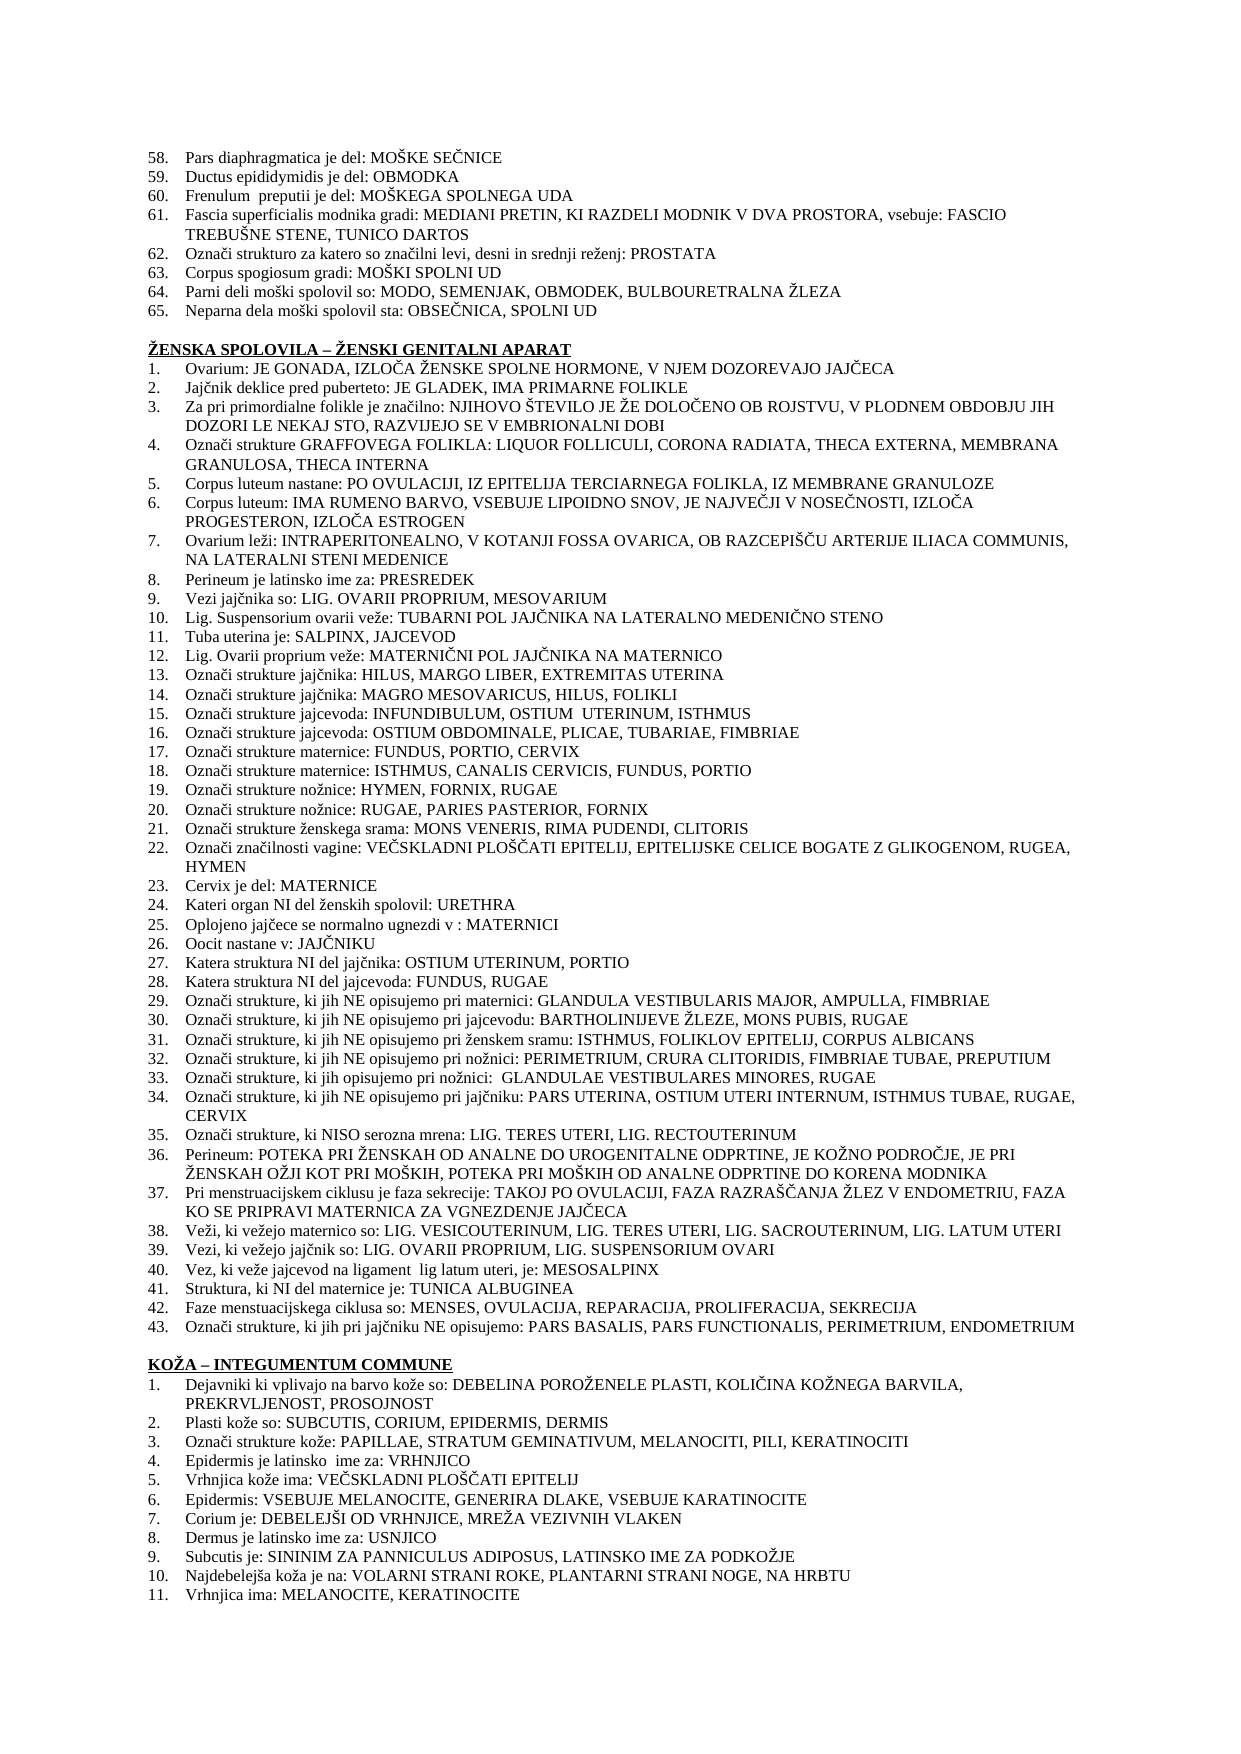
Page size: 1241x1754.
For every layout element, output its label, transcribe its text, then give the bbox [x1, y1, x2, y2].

list Označi strukture, ki jih NE opisujemo pri jajcevodu: BARTHOLINIJEVE ŽLEZE, MONS PUBIS, RUGAE [148, 1010, 1093, 1029]
list Vezi jajčnika so: LIG. OVARII PROPRIUM, MESOVARIUM [148, 588, 1093, 608]
list Označi strukture kože: PAPILLAE, STRATUM GEMINATIVUM, MELANOCITI, PILI, KERATINOCITI [148, 1432, 1093, 1451]
list Epidermis je latinsko ime za: VRHNJICO [148, 1451, 1093, 1470]
list Pri menstruacijskem ciklusu je faza sekrecije: TAKOJ PO OVULACIJI, FAZA RAZRAŠČANJA ŽLEZ V ENDOMETRIU, FAZA KO SE PRIPRAVI MATERNICA ZA VGNEZDENJE JAJČECA [148, 1183, 1093, 1221]
list Označi strukture, ki jih pri jajčniku NE opisujemo: PARS BASALIS, PARS FUNCTIONALIS, PERIMETRIUM, ENDOMETRIUM [148, 1317, 1093, 1336]
list Dermus je latinsko ime za: USNJICO [148, 1528, 1093, 1547]
list Za pri primordialne folikle je značilno: NJIHOVO ŠTEVILO JE ŽE DOLOČENO OB ROJSTVU, V PLODNEM OBDOBJU JIH DOZORI LE NEKAJ STO, RAZVIJEJO SE V EMBRIONALNI DOBI [148, 397, 1093, 435]
list Vrhnjica kože ima: VEČSKLADNI PLOŠČATI EPITELIJ [148, 1470, 1093, 1489]
list Vezi, ki vežejo jajčnik so: LIG. OVARII PROPRIUM, LIG. SUSPENSORIUM OVARI [148, 1240, 1093, 1259]
list Označi strukture nožnice: HYMEN, FORNIX, RUGAE [148, 780, 1093, 799]
list Označi strukture jajčnika: MAGRO MESOVARICUS, HILUS, FOLIKLI [148, 684, 1093, 703]
list Jajčnik deklice pred puberteto: JE GLADEK, IMA PRIMARNE FOLIKLE [148, 378, 1093, 397]
list Najdebelejša koža je na: VOLARNI STRANI ROKE, PLANTARNI STRANI NOGE, NA HRBTU [148, 1566, 1093, 1585]
list Frenulum preputii je del: MOŠKEGA SPOLNEGA UDA [148, 186, 1093, 205]
list Označi strukture, ki jih NE opisujemo pri ženskem sramu: ISTHMUS, FOLIKLOV EPITELIJ, CORPUS ALBICANS [148, 1029, 1093, 1048]
list Označi strukture nožnice: RUGAE, PARIES PASTERIOR, FORNIX [148, 799, 1093, 818]
list Cervix je del: MATERNICE [148, 876, 1093, 895]
list Označi strukture, ki jih NE opisujemo pri maternici: GLANDULA VESTIBULARIS MAJOR, AMPULLA, FIMBRIAE [148, 991, 1093, 1010]
list Plasti kože so: SUBCUTIS, CORIUM, EPIDERMIS, DERMIS [148, 1413, 1093, 1432]
list Parni deli moški spolovil so: MODO, SEMENJAK, OBMODEK, BULBOURETRALNA ŽLEZA [148, 282, 1093, 301]
list Lig. Ovarii proprium veže: MATERNIČNI POL JAJČNIKA NA MATERNICO [148, 646, 1093, 665]
list Katera struktura NI del jajčnika: OSTIUM UTERINUM, PORTIO [148, 953, 1093, 972]
list Lig. Suspensorium ovarii veže: TUBARNI POL JAJČNIKA NA LATERALNO MEDENIČNO STENO [148, 608, 1093, 627]
list Označi strukture jajčnika: HILUS, MARGO LIBER, EXTREMITAS UTERINA [148, 665, 1093, 684]
list Vrhnjica ima: MELANOCITE, KERATINOCITE [148, 1585, 1093, 1604]
list Corpus luteum: IMA RUMENO BARVO, VSEBUJE LIPOIDNO SNOV, JE NAJVEČJI V NOSEČNOSTI, IZLOČA PROGESTERON, IZLOČA ESTROGEN [148, 493, 1093, 531]
list Corpus spogiosum gradi: MOŠKI SPOLNI UD [148, 263, 1093, 282]
list Vez, ki veže jajcevod na ligament lig latum uteri, je: MESOSALPINX [148, 1259, 1093, 1278]
list Označi strukture ženskega srama: MONS VENERIS, RIMA PUDENDI, CLITORIS [148, 818, 1093, 838]
list Označi strukture, ki jih NE opisujemo pri jajčniku: PARS UTERINA, OSTIUM UTERI INTERNUM, ISTHMUS TUBAE, RUGAE, CERVIX [148, 1087, 1093, 1125]
list Oocit nastane v: JAJČNIKU [148, 933, 1093, 953]
list Označi strukture maternice: FUNDUS, PORTIO, CERVIX [148, 742, 1093, 761]
list Fascia superficialis modnika gradi: MEDIANI PRETIN, KI RAZDELI MODNIK V DVA PROSTORA, vsebuje: FASCIO TREBUŠNE STENE, TUNICO DARTOS [148, 205, 1093, 243]
list Označi značilnosti vagine: VEČSKLADNI PLOŠČATI EPITELIJ, EPITELIJSKE CELICE BOGATE Z GLIKOGENOM, RUGEA, HYMEN [148, 838, 1093, 876]
list Označi strukture GRAFFOVEGA FOLIKLA: LIQUOR FOLLICULI, CORONA RADIATA, THECA EXTERNA, MEMBRANA GRANULOSA, THECA INTERNA [148, 435, 1093, 473]
list Ovarium: JE GONADA, IZLOČA ŽENSKE SPOLNE HORMONE, V NJEM DOZOREVAJO JAJČECA [148, 358, 1093, 378]
list Oplojeno jajčece se normalno ugnezdi v : MATERNICI [148, 914, 1093, 933]
list Ductus epididymidis je del: OBMODKA [148, 167, 1093, 186]
list Neparna dela moški spolovil sta: OBSEČNICA, SPOLNI UD [148, 301, 1093, 320]
list Subcutis je: SININIM ZA PANNICULUS ADIPOSUS, LATINSKO IME ZA PODKOŽJE [148, 1547, 1093, 1566]
list Veži, ki vežejo maternico so: LIG. VESICOUTERINUM, LIG. TERES UTERI, LIG. SACROUTERINUM, LIG. LATUM UTERI [148, 1221, 1093, 1240]
list Označi strukturo za katero so značilni levi, desni in srednji reženj: PROSTATA [148, 243, 1093, 263]
list Označi strukture jajcevoda: OSTIUM OBDOMINALE, PLICAE, TUBARIAE, FIMBRIAE [148, 723, 1093, 742]
list Označi strukture, ki jih NE opisujemo pri nožnici: PERIMETRIUM, CRURA CLITORIDIS, FIMBRIAE TUBAE, PREPUTIUM [148, 1048, 1093, 1068]
list Struktura, ki NI del maternice je: TUNICA ALBUGINEA [148, 1278, 1093, 1298]
subtitle ŽENSKA SPOLOVILA – ŽENSKI GENITALNI APARAT [148, 339, 1093, 358]
list Označi strukture jajcevoda: INFUNDIBULUM, OSTIUM UTERINUM, ISTHMUS [148, 703, 1093, 723]
list Perineum je latinsko ime za: PRESREDEK [148, 569, 1093, 588]
list Označi strukture maternice: ISTHMUS, CANALIS CERVICIS, FUNDUS, PORTIO [148, 761, 1093, 780]
list Kateri organ NI del ženskih spolovil: URETHRA [148, 895, 1093, 914]
list Katera struktura NI del jajcevoda: FUNDUS, RUGAE [148, 972, 1093, 991]
list Ovarium leži: INTRAPERITONEALNO, V KOTANJI FOSSA OVARICA, OB RAZCEPIŠČU ARTERIJE ILIACA COMMUNIS, NA LATERALNI STENI MEDENICE [148, 531, 1093, 569]
list Epidermis: VSEBUJE MELANOCITE, GENERIRA DLAKE, VSEBUJE KARATINOCITE [148, 1489, 1093, 1508]
list Corium je: DEBELEJŠI OD VRHNJICE, MREŽA VEZIVNIH VLAKEN [148, 1508, 1093, 1528]
list Perineum: POTEKA PRI ŽENSKAH OD ANALNE DO UROGENITALNE ODPRTINE, JE KOŽNO PODROČJE, JE PRI ŽENSKAH OŽJI KOT PRI MOŠKIH, POTEKA PRI MOŠKIH OD ANALNE ODPRTINE DO KORENA MODNIKA [148, 1144, 1093, 1183]
list Dejavniki ki vplivajo na barvo kože so: DEBELINA POROŽENELE PLASTI, KOLIČINA KOŽNEGA BARVILA, PREKRVLJENOST, PROSOJNOST [148, 1374, 1093, 1413]
list Pars diaphragmatica je del: MOŠKE SEČNICE [148, 148, 1093, 167]
subtitle KOŽA – INTEGUMENTUM COMMUNE [148, 1355, 1093, 1374]
list Faze menstuacijskega ciklusa so: MENSES, OVULACIJA, REPARACIJA, PROLIFERACIJA, SEKRECIJA [148, 1298, 1093, 1317]
list Označi strukture, ki NISO serozna mrena: LIG. TERES UTERI, LIG. RECTOUTERINUM [148, 1125, 1093, 1144]
list Označi strukture, ki jih opisujemo pri nožnici: GLANDULAE VESTIBULARES MINORES, RUGAE [148, 1068, 1093, 1087]
list Tuba uterina je: SALPINX, JAJCEVOD [148, 627, 1093, 646]
list Corpus luteum nastane: PO OVULACIJI, IZ EPITELIJA TERCIARNEGA FOLIKLA, IZ MEMBRANE GRANULOZE [148, 473, 1093, 493]
